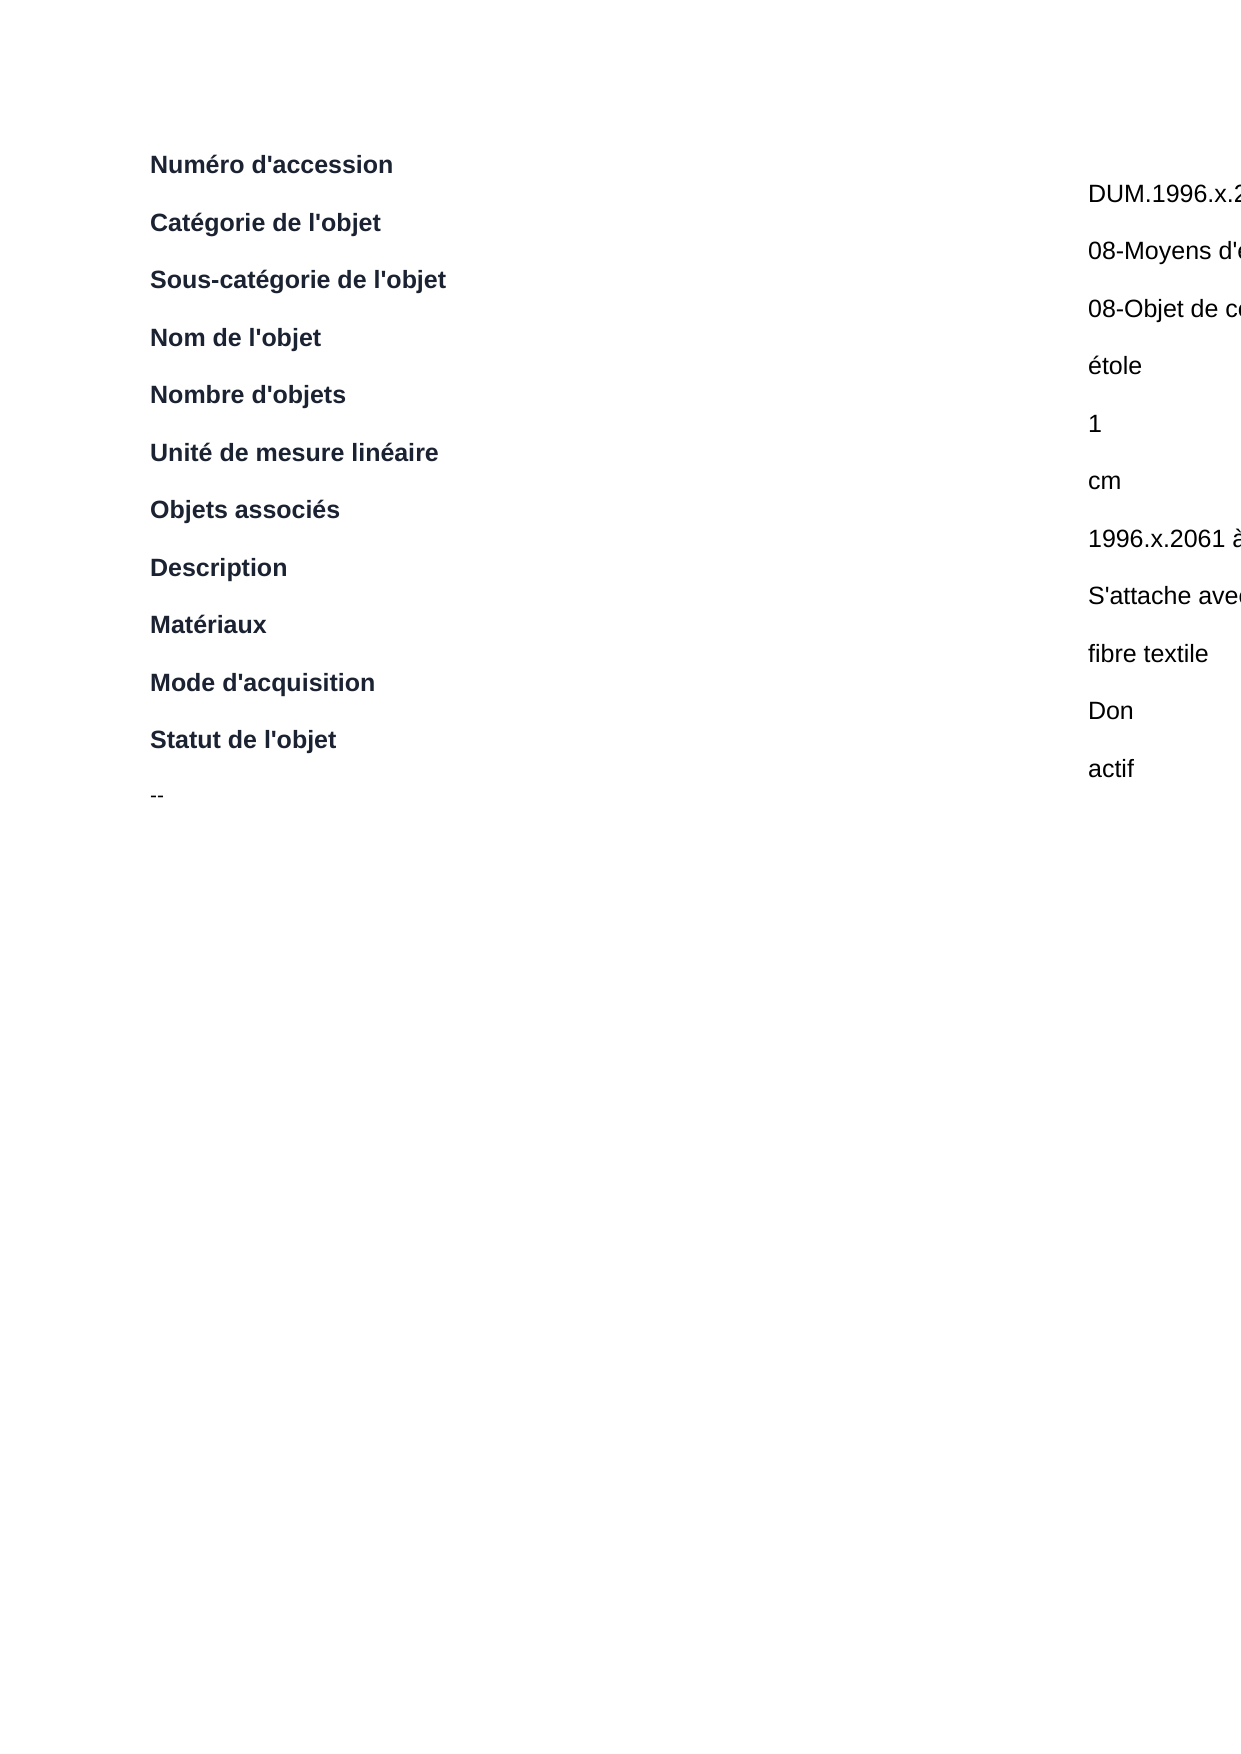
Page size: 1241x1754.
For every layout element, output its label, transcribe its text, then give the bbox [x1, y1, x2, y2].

text Catégorie de l'objet [150, 207, 1090, 236]
text fibre textile [1088, 639, 1240, 667]
text Don [1088, 696, 1240, 725]
text 08-Moyens d'expression [1088, 236, 1240, 265]
text Sous-catégorie de l'objet [150, 265, 1090, 294]
text 08-Objet de cérémonie et de culte [1088, 294, 1240, 322]
text Nom de l'objet [150, 322, 1090, 351]
text cm [1088, 466, 1240, 495]
text -- [150, 782, 1090, 806]
text S'attache avec 4 boutons, de couleur or et broderie or-bronze, ainsi qu'une croix décorative avec franges métallique bronze dans le bas [1088, 581, 1240, 610]
text Matériaux [150, 610, 1090, 639]
text Unité de mesure linéaire [150, 437, 1090, 466]
text étole [1088, 351, 1240, 380]
text DUM.1996.x.2062 [1088, 179, 1240, 207]
text Objets associés [150, 495, 1090, 524]
text Nombre d'objets [150, 380, 1090, 409]
text Description [150, 552, 1090, 581]
text actif [1088, 754, 1240, 782]
text Numéro d'accession [150, 150, 1090, 179]
text Mode d'acquisition [150, 667, 1090, 696]
text 1996.x.2061 à 1996.x.2064.1-4 [1088, 524, 1240, 552]
text Statut de l'objet [150, 725, 1090, 754]
text 1 [1088, 409, 1240, 437]
